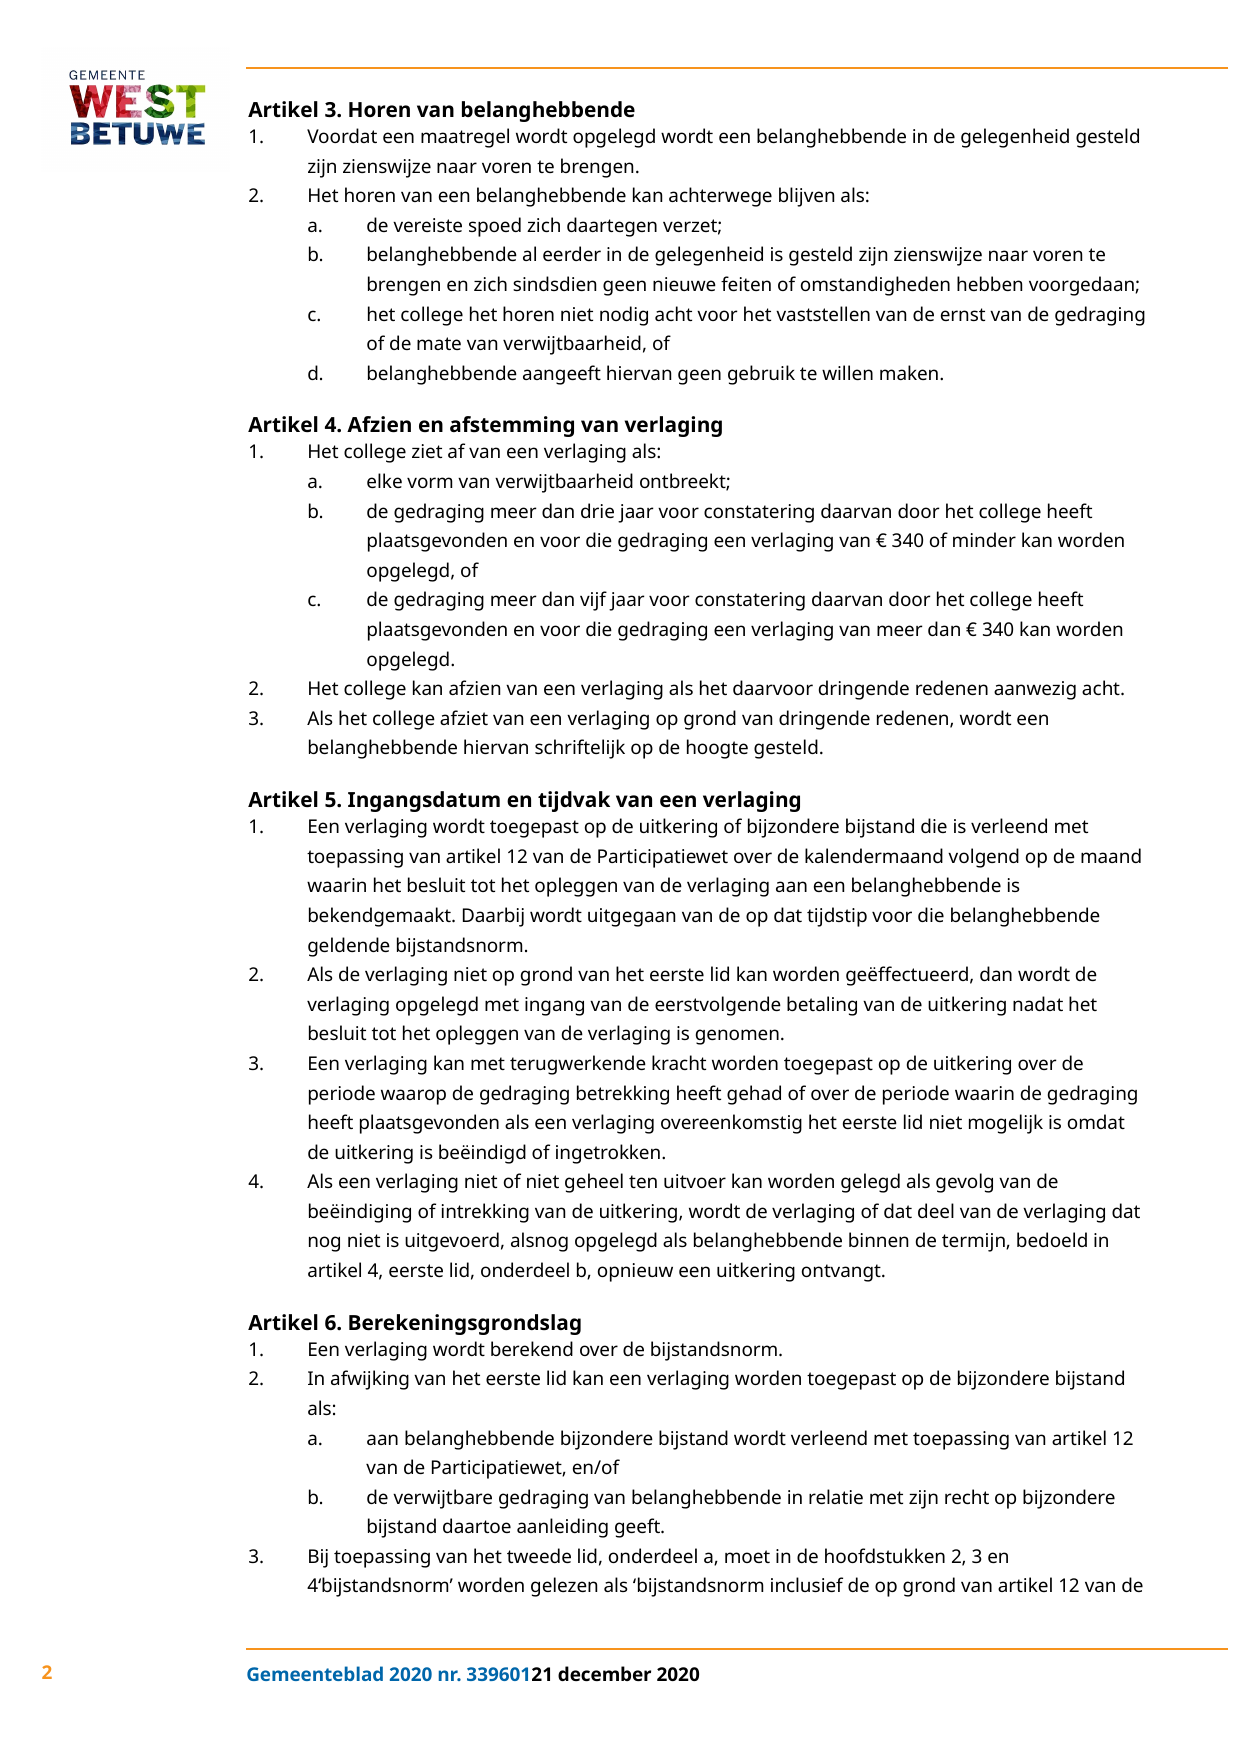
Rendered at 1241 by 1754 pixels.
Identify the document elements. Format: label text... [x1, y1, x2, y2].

list Als het college afziet van een verlaging op grond van dringende redenen, wordt een belanghebbende hiervan schriftelijk op de hoogte gesteld. [248, 705, 1152, 760]
list Voordat een maatregel wordt opgelegd wordt een belanghebbende in de gelegenheid gesteld zijn zienswijze naar voren te brengen. [248, 123, 1152, 178]
text Artikel 5. Ingangsdatum en tijdvak van een verlaging [248, 785, 1152, 813]
list Bij toepassing van het tweede lid, onderdeel a, moet in de hoofdstukken 2, 3 en 4‘bijstandsnorm’ worden gelezen als ‘bijstandsnorm inclusief de op grond van artikel 12 van de [248, 1543, 1152, 1598]
text Artikel 3. Horen van belanghebbende [248, 95, 1152, 123]
list de gedraging meer dan drie jaar voor constatering daarvan door het college heeft plaatsgevonden en voor die gedraging een verlaging van € 340 of minder kan worden opgelegd, of [307, 498, 1152, 583]
list Als een verlaging niet of niet geheel ten uitvoer kan worden gelegd als gevolg van de beëindiging of intrekking van de uitkering, wordt de verlaging of dat deel van de verlaging dat nog niet is uitgevoerd, alsnog opgelegd als belanghebbende binnen de termijn, bedoeld in artikel 4, eerste lid, onderdeel b, opnieuw een uitkering ontvangt. [248, 1168, 1152, 1283]
list belanghebbende al eerder in de gelegenheid is gesteld zijn zienswijze naar voren te brengen en zich sindsdien geen nieuwe feiten of omstandigheden hebben voorgedaan; [307, 242, 1152, 297]
list het college het horen niet nodig acht voor het vaststellen van de ernst van de gedraging of de mate van verwijtbaarheid, of [307, 301, 1152, 356]
list de vereiste spoed zich daartegen verzet; [307, 212, 1152, 238]
list Als de verlaging niet op grond van het eerste lid kan worden geëffectueerd, dan wordt de verlaging opgelegd met ingang van de eerstvolgende betaling van de uitkering nadat het besluit tot het opleggen van de verlaging is genomen. [248, 961, 1152, 1046]
text Artikel 6. Berekeningsgrondslag [248, 1308, 1152, 1336]
list belanghebbende aangeeft hiervan geen gebruik te willen maken. [307, 360, 1152, 386]
list Het college ziet af van een verlaging als: [248, 439, 1152, 464]
list In afwijking van het eerste lid kan een verlaging worden toegepast op de bijzondere bijstand als: [248, 1366, 1152, 1421]
picture [41, 47, 231, 172]
list aan belanghebbende bijzondere bijstand wordt verleend met toepassing van artikel 12 van de Participatiewet, en/of [307, 1425, 1152, 1480]
list Een verlaging wordt berekend over de bijstandsnorm. [248, 1336, 1152, 1362]
list Een verlaging kan met terugwerkende kracht worden toegepast op de uitkering over de periode waarop de gedraging betrekking heeft gehad of over de periode waarin de gedraging heeft plaatsgevonden als een verlaging overeenkomstig het eerste lid niet mogelijk is omdat de uitkering is beëindigd of ingetrokken. [248, 1050, 1152, 1164]
list Het college kan afzien van een verlaging als het daarvoor dringende redenen aanwezig acht. [248, 675, 1152, 701]
list de verwijtbare gedraging van belanghebbende in relatie met zijn recht op bijzondere bijstand daartoe aanleiding geeft. [307, 1484, 1152, 1539]
list elke vorm van verwijtbaarheid ontbreekt; [307, 468, 1152, 494]
text Artikel 4. Afzien en afstemming van verlaging [248, 410, 1152, 439]
list de gedraging meer dan vijf jaar voor constatering daarvan door het college heeft plaatsgevonden en voor die gedraging een verlaging van meer dan € 340 kan worden opgelegd. [307, 587, 1152, 672]
list Een verlaging wordt toegepast op de uitkering of bijzondere bijstand die is verleend met toepassing van artikel 12 van de Participatiewet over de kalendermaand volgend op de maand waarin het besluit tot het opleggen van de verlaging aan een belanghebbende is bekendgemaakt. Daarbij wordt uitgegaan van de op dat tijdstip voor die belanghebbende geldende bijstandsnorm. [248, 813, 1152, 957]
list Het horen van een belanghebbende kan achterwege blijven als: [248, 182, 1152, 208]
